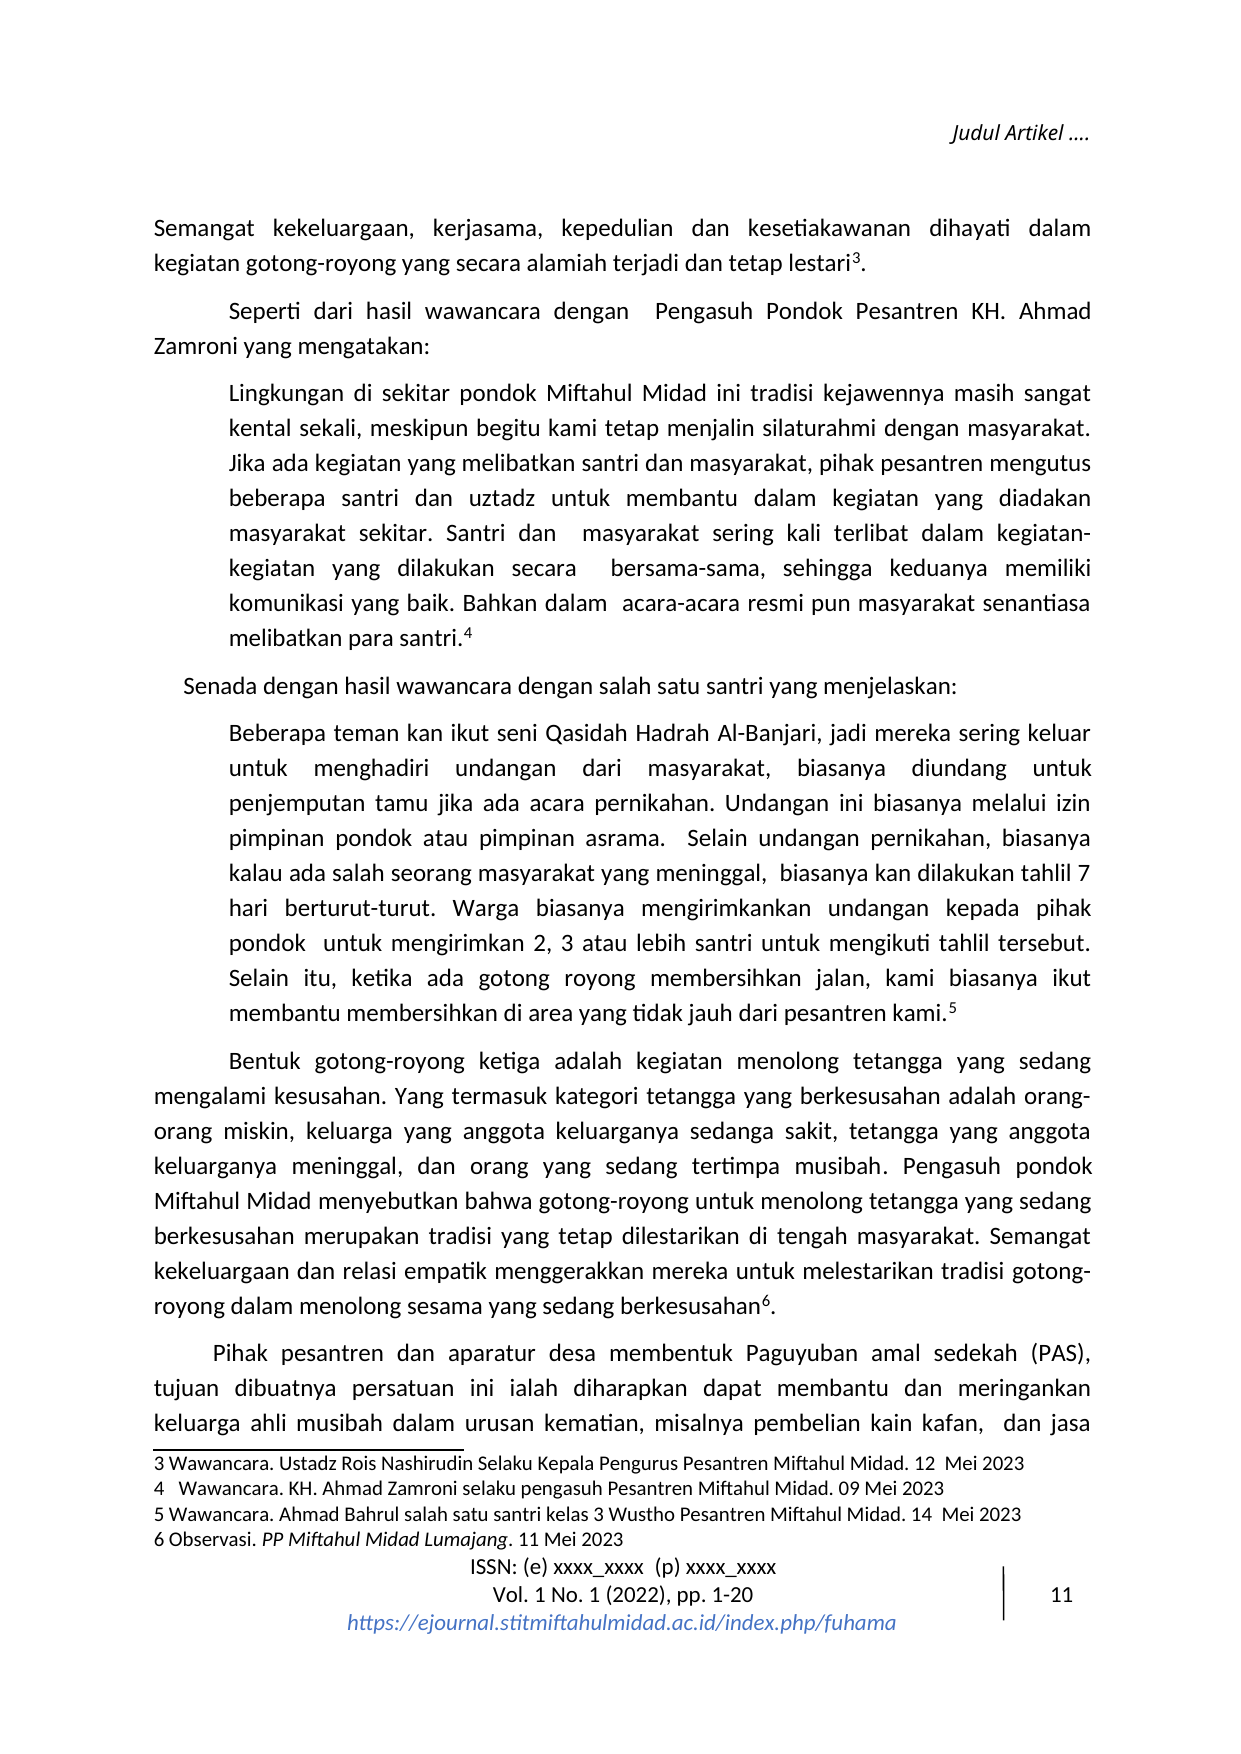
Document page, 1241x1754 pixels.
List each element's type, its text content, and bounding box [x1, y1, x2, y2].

text Bentuk gotong-royong ketiga adalah kegiatan menolong tetangga yang sedang mengalami kesusahan. Yang termasuk kategori tetangga yang berkesusahan adalah orang-orang miskin, keluarga yang anggota keluarganya sedanga sakit, tetangga yang anggota keluarganya meninggal, dan orang yang sedang tertimpa musibah. Pengasuh pondok Miftahul Midad menyebutkan bahwa gotong-royong untuk menolong tetangga yang sedang berkesusahan merupakan tradisi yang tetap dilestarikan di tengah masyarakat. Semangat kekeluargaan dan relasi empatik menggerakkan mereka untuk melestarikan tradisi gotong-royong dalam menolong sesama yang sedang berkesusahan. [153, 1045, 1092, 1321]
text Observasi. PP Miftahul Midad Lumajang. 11 Mei 2023 [153, 1526, 1092, 1552]
text Semangat kekeluargaan, kerjasama, kepedulian dan kesetiakawanan dihayati dalam kegiatan gotong-royong yang secara alamiah terjadi dan tetap lestari. [153, 213, 1092, 278]
list Senada dengan hasil wawancara dengan salah satu santri yang menjelaskan: [183, 670, 1092, 701]
text Wawancara. Ahmad Bahrul salah satu santri kelas 3 Wustho Pesantren Miftahul Midad. 14 Mei 2023 [153, 1501, 1092, 1526]
list Seperti dari hasil wawancara dengan Pengasuh Pondok Pesantren KH. Ahmad Zamroni yang mengatakan: [153, 295, 1092, 361]
text Wawancara. Ustadz Rois Nashirudin Selaku Kepala Pengurus Pesantren Miftahul Midad. 12 Mei 2023 [153, 1450, 1092, 1476]
list Beberapa teman kan ikut seni Qasidah Hadrah Al-Banjari, jadi mereka sering keluar untuk menghadiri undangan dari masyarakat, biasanya diundang untuk penjemputan tamu jika ada acara pernikahan. Undangan ini biasanya melalui izin pimpinan pondok atau pimpinan asrama. Selain undangan pernikahan, biasanya kalau ada salah seorang masyarakat yang meninggal, biasanya kan dilakukan tahlil 7 hari berturut-turut. Warga biasanya mengirimkankan undangan kepada pihak pondok untuk mengirimkan 2, 3 atau lebih santri untuk mengikuti tahlil tersebut. Selain itu, ketika ada gotong royong membersihkan jalan, kami biasanya ikut membantu membersihkan di area yang tidak jauh dari pesantren kami. [228, 718, 1092, 1028]
text Wawancara. KH. Ahmad Zamroni selaku pengasuh Pesantren Miftahul Midad. 09 Mei 2023 [153, 1476, 1092, 1501]
text Pihak pesantren dan aparatur desa membentuk Paguyuban amal sedekah (PAS), tujuan dibuatnya persatuan ini ialah diharapkan dapat membantu dan meringankan keluarga ahli musibah dalam urusan kematian, misalnya pembelian kain kafan, dan jasa [153, 1338, 1092, 1438]
list Lingkungan di sekitar pondok Miftahul Midad ini tradisi kejawennya masih sangat kental sekali, meskipun begitu kami tetap menjalin silaturahmi dengan masyarakat. Jika ada kegiatan yang melibatkan santri dan masyarakat, pihak pesantren mengutus beberapa santri dan uztadz untuk membantu dalam kegiatan yang diadakan masyarakat sekitar. Santri dan masyarakat sering kali terlibat dalam kegiatan-kegiatan yang dilakukan secara bersama-sama, sehingga keduanya memiliki komunikasi yang baik. Bahkan dalam acara-acara resmi pun masyarakat senantiasa melibatkan para santri. [228, 378, 1092, 653]
